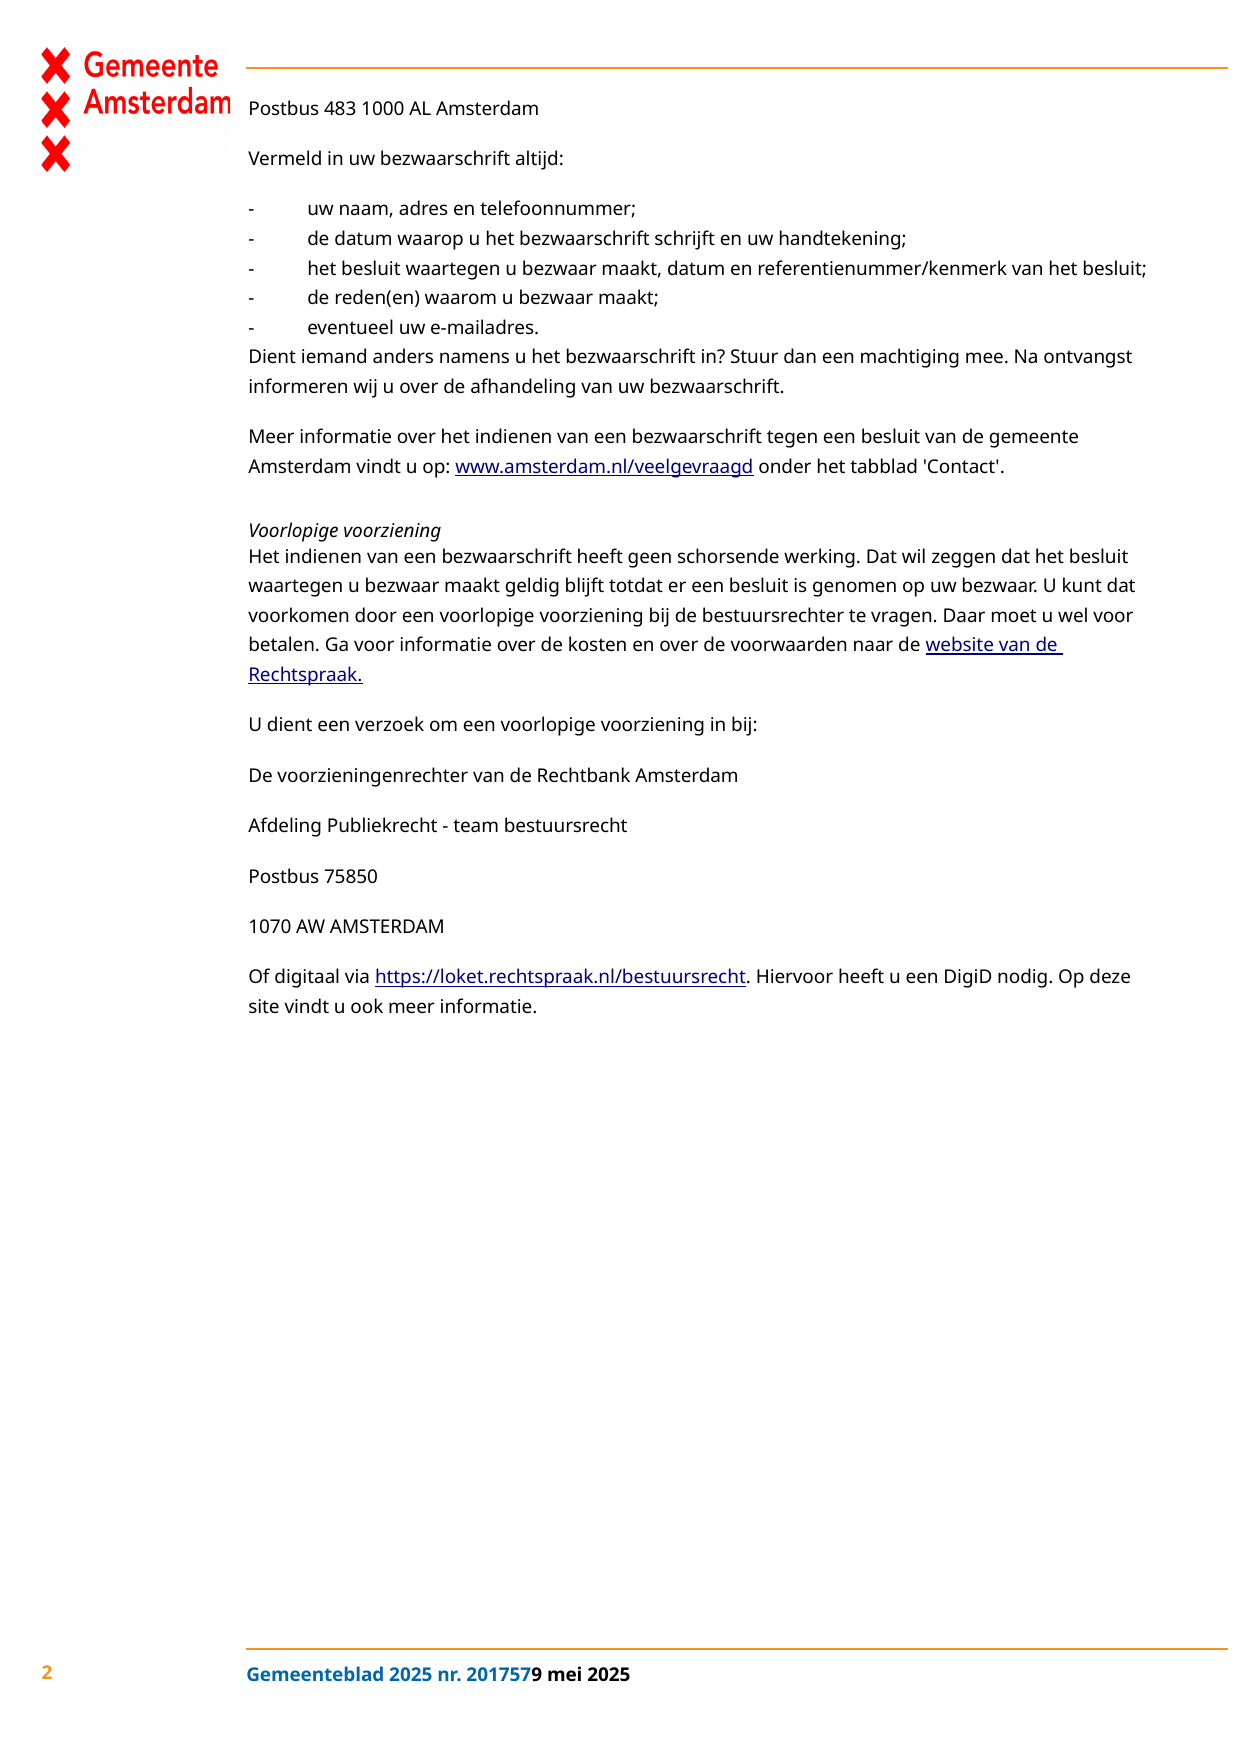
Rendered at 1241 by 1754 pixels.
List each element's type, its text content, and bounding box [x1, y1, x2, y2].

list de reden(en) waarom u bezwaar maakt; [248, 284, 1152, 310]
picture [41, 47, 231, 172]
text U dient een verzoek om een voorlopige voorziening in bij: [248, 712, 1152, 737]
text Postbus 75850 [248, 863, 1152, 888]
list eventueel uw e-mailadres. [248, 314, 1152, 340]
text Afdeling Publiekrecht - team bestuursrecht [248, 812, 1152, 838]
text 1070 AW AMSTERDAM [248, 913, 1152, 939]
text Vermeld in uw bezwaarschrift altijd: [248, 145, 1152, 171]
text Of digitaal via https://loket.rechtspraak.nl/bestuursrecht. Hiervoor heeft u een DigiD nodig. Op deze site vindt u ook meer informatie. [248, 964, 1152, 1019]
text Dient iemand anders namens u het bezwaarschrift in? Stuur dan een machtiging mee. Na ontvangst informeren wij u over de afhandeling van uw bezwaarschrift. [248, 343, 1152, 399]
text De voorzieningenrechter van de Rechtbank Amsterdam [248, 762, 1152, 788]
text Het indienen van een bezwaarschrift heeft geen schorsende werking. Dat wil zeggen dat het besluit waartegen u bezwaar maakt geldig blijft totdat er een besluit is genomen op uw bezwaar. U kunt dat voorkomen door een voorlopige voorziening bij de bestuursrechter te vragen. Daar moet u wel voor betalen. Ga voor informatie over de kosten en over de voorwaarden naar de website van de Rechtspraak. [248, 543, 1152, 687]
list de datum waarop u het bezwaarschrift schrijft en uw handtekening; [248, 225, 1152, 251]
text Postbus 483 1000 AL Amsterdam [248, 95, 1152, 121]
list het besluit waartegen u bezwaar maakt, datum en referentienummer/kenmerk van het besluit; [248, 255, 1152, 281]
text Voorlopige voorziening [248, 517, 1152, 543]
list uw naam, adres en telefoonnummer; [248, 196, 1152, 221]
text Meer informatie over het indienen van een bezwaarschrift tegen een besluit van de gemeente Amsterdam vindt u op: www.amsterdam.nl/veelgevraagd onder het tabblad 'Contact'. [248, 423, 1152, 479]
